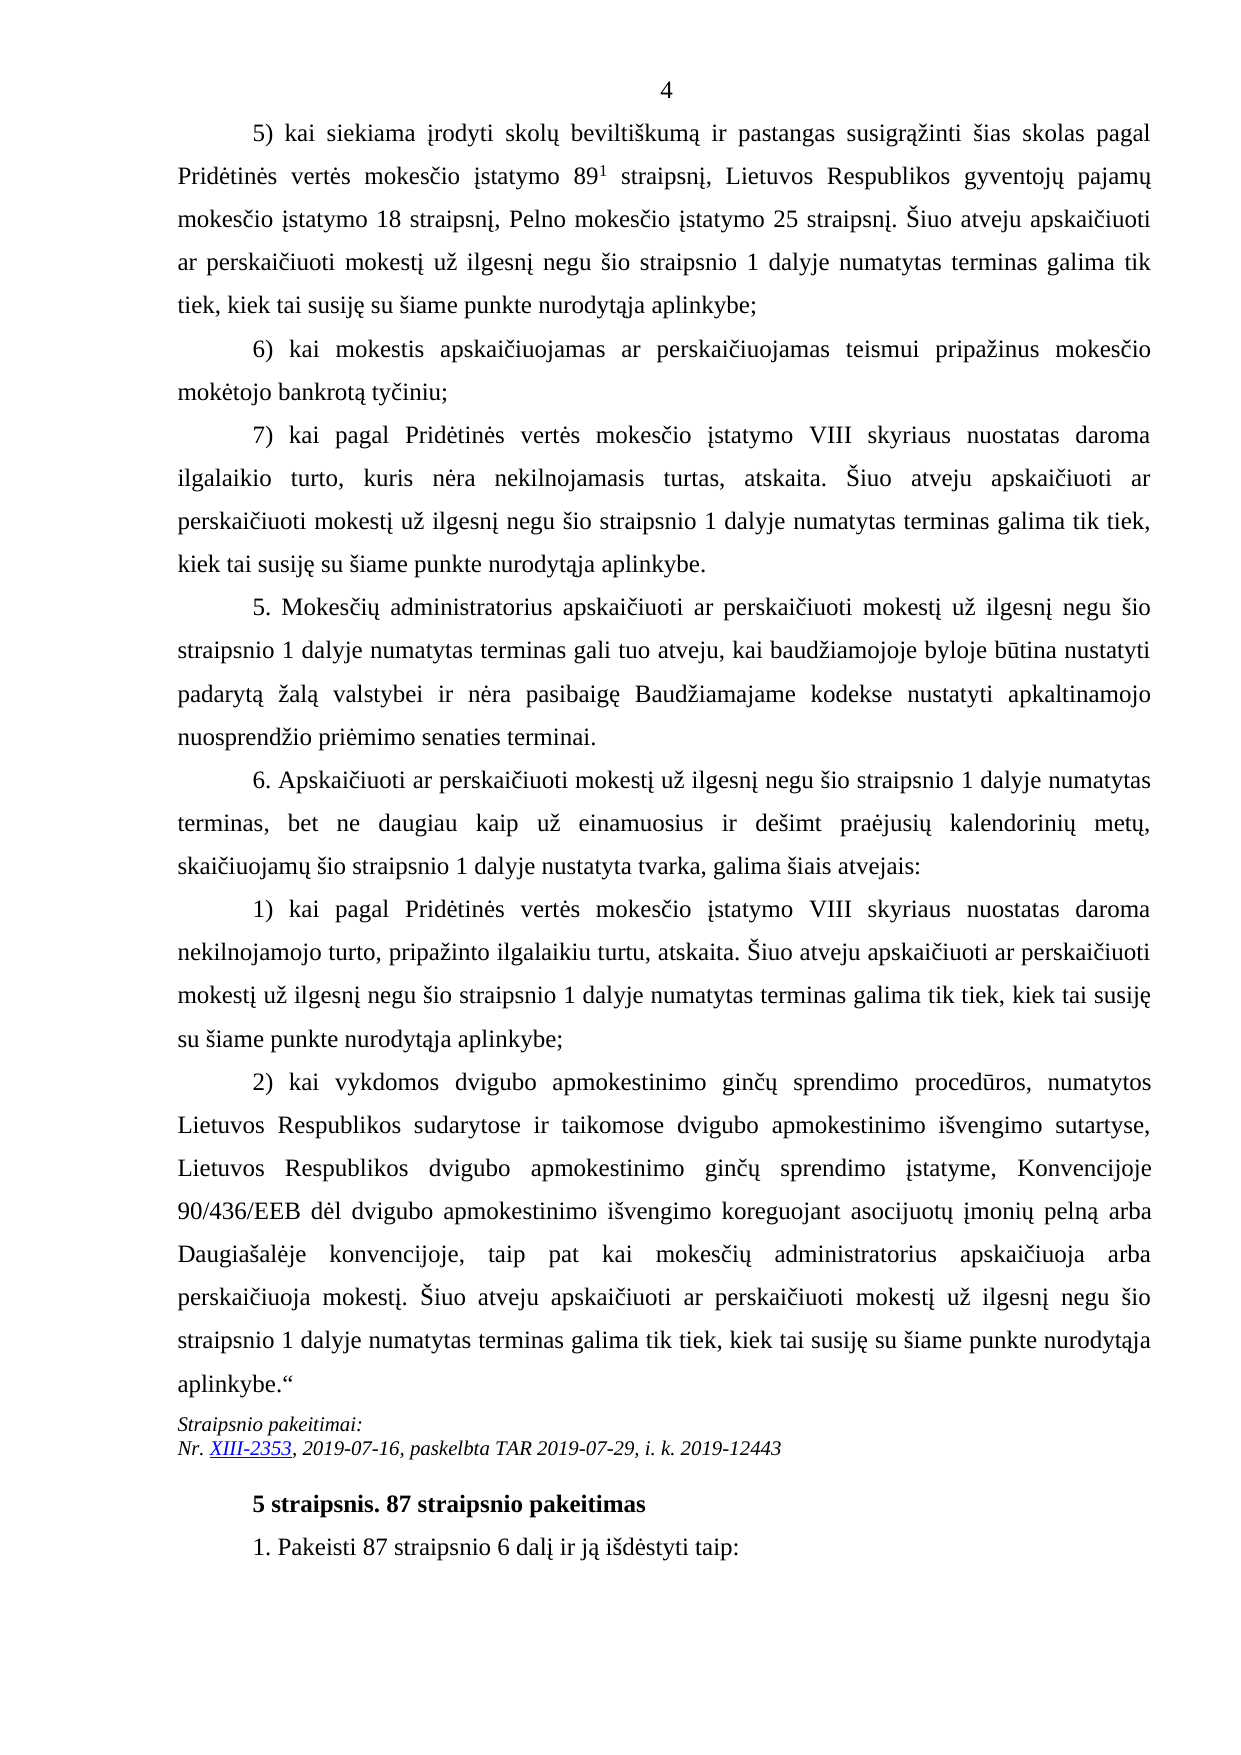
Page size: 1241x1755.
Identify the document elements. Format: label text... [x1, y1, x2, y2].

text 6) kai mokestis apskaičiuojamas ar perskaičiuojamas teismui pripažinus mokesčio mokėtojo bankrotą tyčiniu; [177, 334, 1152, 406]
text 7) kai pagal Pridėtinės vertės mokesčio įstatymo VIII skyriaus nuostatas daroma ilgalaikio turto, kuris nėra nekilnojamasis turtas, atskaita. Šiuo atveju apskaičiuoti ar perskaičiuoti mokestį už ilgesnį negu šio straipsnio 1 dalyje numatytas terminas galima tik tiek, kiek tai susiję su šiame punkte nurodytąja aplinkybe. [177, 420, 1152, 578]
text 2) kai vykdomos dvigubo apmokestinimo ginčų sprendimo procedūros, numatytos Lietuvos Respublikos sudarytose ir taikomose dvigubo apmokestinimo išvengimo sutartyse, Lietuvos Respublikos dvigubo apmokestinimo ginčų sprendimo įstatyme, Konvencijoje 90/436/EEB dėl dvigubo apmokestinimo išvengimo koreguojant asocijuotų įmonių pelną arba Daugiašalėje konvencijoje, taip pat kai mokesčių administratorius apskaičiuoja arba perskaičiuoja mokestį. Šiuo atveju apskaičiuoti ar perskaičiuoti mokestį už ilgesnį negu šio straipsnio 1 dalyje numatytas terminas galima tik tiek, kiek tai susiję su šiame punkte nurodytąja aplinkybe.“ [177, 1067, 1152, 1397]
text Straipsnio pakeitimai: [177, 1412, 1152, 1436]
text Nr. XIII-2353, 2019-07-16, paskelbta TAR 2019-07-29, i. k. 2019-12443 [177, 1436, 1152, 1460]
text 1) kai pagal Pridėtinės vertės mokesčio įstatymo VIII skyriaus nuostatas daroma nekilnojamojo turto, pripažinto ilgalaikiu turtu, atskaita. Šiuo atveju apskaičiuoti ar perskaičiuoti mokestį už ilgesnį negu šio straipsnio 1 dalyje numatytas terminas galima tik tiek, kiek tai susiję su šiame punkte nurodytąja aplinkybe; [177, 894, 1152, 1052]
text 5 straipsnis. 87 straipsnio pakeitimas [177, 1489, 1152, 1517]
text 1. Pakeisti 87 straipsnio 6 dalį ir ją išdėstyti taip: [177, 1532, 1152, 1561]
text 5) kai siekiama įrodyti skolų beviltiškumą ir pastangas susigrąžinti šias skolas pagal Pridėtinės vertės mokesčio įstatymo 891 straipsnį, Lietuvos Respublikos gyventojų pajamų mokesčio įstatymo 18 straipsnį, Pelno mokesčio įstatymo 25 straipsnį. Šiuo atveju apskaičiuoti ar perskaičiuoti mokestį už ilgesnį negu šio straipsnio 1 dalyje numatytas terminas galima tik tiek, kiek tai susiję su šiame punkte nurodytąja aplinkybe; [177, 118, 1152, 319]
text 5. Mokesčių administratorius apskaičiuoti ar perskaičiuoti mokestį už ilgesnį negu šio straipsnio 1 dalyje numatytas terminas gali tuo atveju, kai baudžiamojoje byloje būtina nustatyti padarytą žalą valstybei ir nėra pasibaigę Baudžiamajame kodekse nustatyti apkaltinamojo nuosprendžio priėmimo senaties terminai. [177, 592, 1152, 751]
text 6. Apskaičiuoti ar perskaičiuoti mokestį už ilgesnį negu šio straipsnio 1 dalyje numatytas terminas, bet ne daugiau kaip už einamuosius ir dešimt praėjusių kalendorinių metų, skaičiuojamų šio straipsnio 1 dalyje nustatyta tvarka, galima šiais atvejais: [177, 765, 1152, 880]
